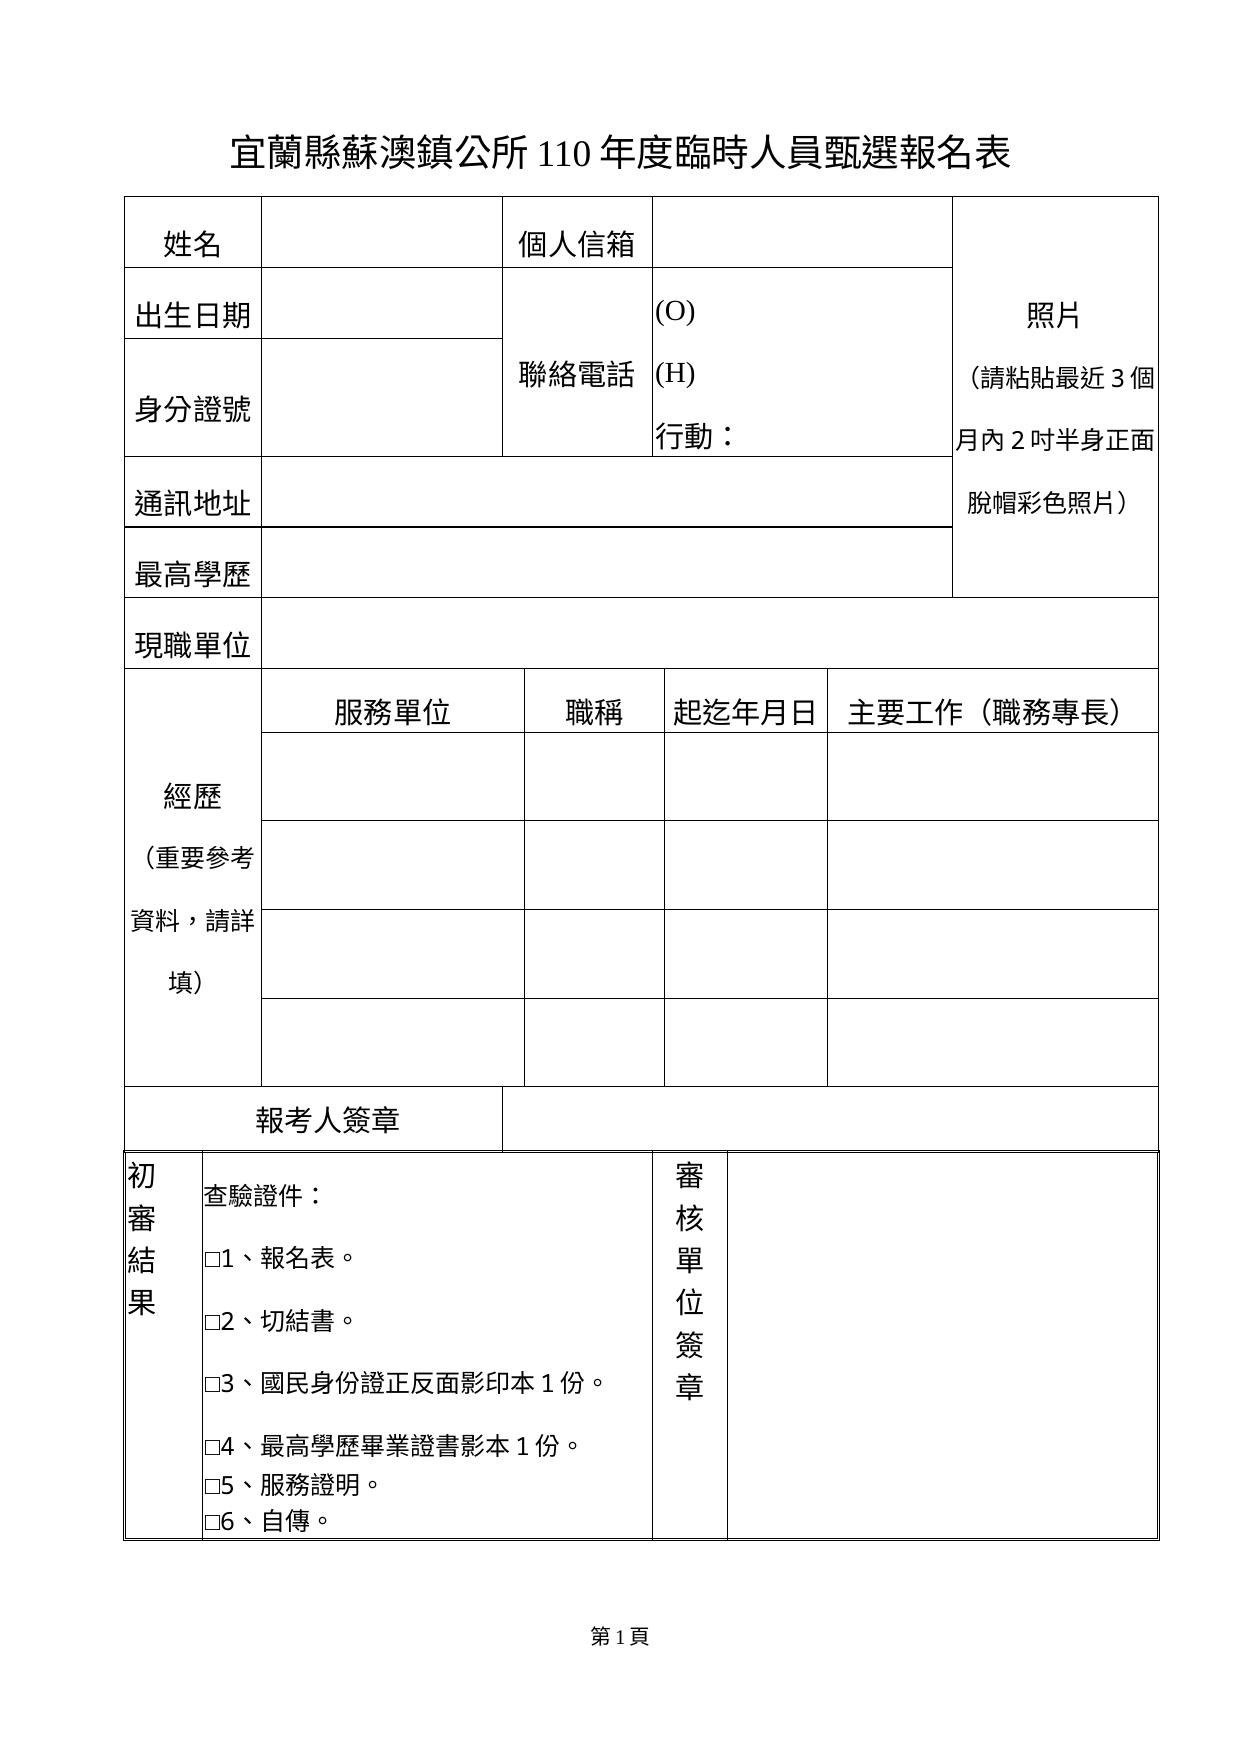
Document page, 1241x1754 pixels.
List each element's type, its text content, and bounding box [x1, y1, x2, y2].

table_header 姓名 [125, 197, 261, 267]
table_cell [262, 910, 524, 998]
table_cell [665, 821, 827, 909]
table_cell [828, 733, 1158, 820]
table_cell 職稱 [525, 669, 664, 732]
table_cell [525, 999, 664, 1086]
table_cell 報考人簽章 [125, 1087, 502, 1150]
table_cell [728, 1153, 1157, 1538]
table_cell [665, 999, 827, 1086]
table_header [262, 197, 502, 267]
table_cell [262, 268, 502, 338]
table_cell [262, 598, 1158, 668]
table_cell [503, 1087, 1158, 1150]
text 宜蘭縣蘇澳鎮公所110年度臨時人員甄選報名表 [124, 123, 1116, 177]
table_cell [525, 910, 664, 998]
table_cell 查驗證件： □1、報名表。 □2、切結書。 □3、國民身份證正反面影印本1份。 □4、最高學歷畢業證書影本1份。 □5、服務證明。 □6、自傳。 [203, 1153, 652, 1538]
table_cell 主要工作（職務專長） [828, 669, 1158, 732]
table_cell 審核單位簽章 [653, 1153, 727, 1538]
table_cell [525, 821, 664, 909]
table_cell [262, 528, 952, 597]
table_cell 身分證號 [125, 339, 261, 456]
table_header 個人信箱 [503, 197, 652, 267]
table_cell [262, 457, 952, 526]
table_cell 通訊地址 [125, 457, 261, 526]
table_header 照片 （請粘貼最近3個月內2吋半身正面脫帽彩色照片） [953, 197, 1158, 597]
table_cell 起迄年月日 [665, 669, 827, 732]
table_cell 現職單位 [125, 598, 261, 668]
table_cell [665, 910, 827, 998]
table_cell [262, 339, 502, 456]
table_cell [262, 999, 524, 1086]
table_cell [828, 910, 1158, 998]
table_cell 出生日期 [125, 268, 261, 338]
table_cell [665, 733, 827, 820]
table_cell [525, 733, 664, 820]
table_cell 聯絡電話 [503, 268, 652, 456]
table_cell (O) (H) 行動： [653, 268, 952, 456]
table_cell [828, 821, 1158, 909]
table_cell 服務單位 [262, 669, 524, 732]
table_cell [262, 821, 524, 909]
table_cell 初 審 結 果 [126, 1153, 202, 1538]
table_cell 經歷 （重要參考資料，請詳填） [125, 669, 261, 1086]
table_header [653, 197, 952, 267]
table_cell [828, 999, 1158, 1086]
table_cell 最高學歷 [125, 528, 261, 597]
table_cell [262, 733, 524, 820]
